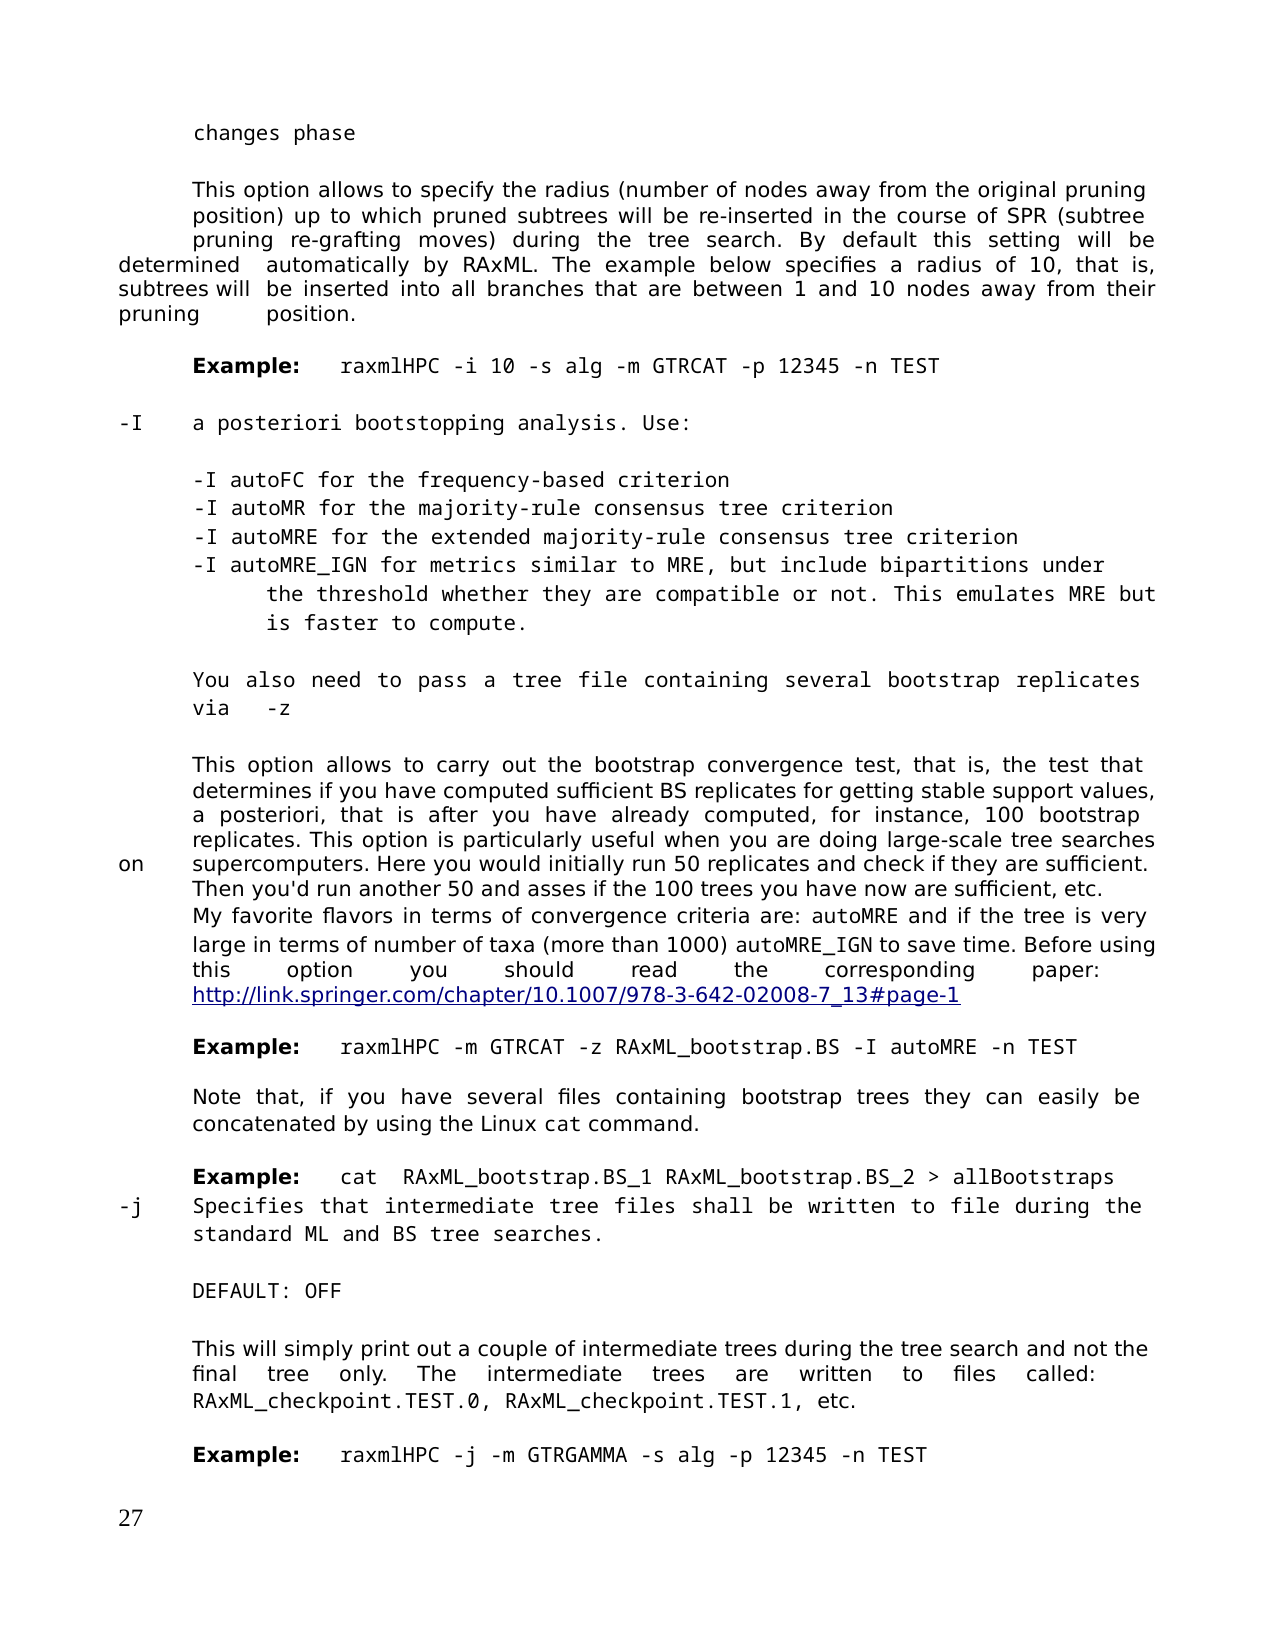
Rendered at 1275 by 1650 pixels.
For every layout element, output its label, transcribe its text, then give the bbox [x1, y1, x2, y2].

text -j Specifies that intermediate tree files shall be written to file during the standard ML and BS tree searches. [118, 1191, 1157, 1248]
text This will simply print out a couple of intermediate trees during the tree search and not the final tree only. The intermediate trees are written to files called: RAxML_checkpoint.TEST.0, RAxML_checkpoint.TEST.1, etc. [118, 1333, 1157, 1415]
text DEFAULT: OFF [118, 1276, 1157, 1305]
text -I autoMRE_IGN for metrics similar to MRE, but include bipartitions under the threshold whether they are compatible or not. This emulates MRE but is faster to compute. [118, 550, 1157, 636]
text Example: raxmlHPC -j -m GTRGAMMA -s alg -p 12345 -n TEST [118, 1439, 1157, 1468]
text -I a posteriori bootstopping analysis. Use: [118, 408, 1157, 436]
text This option allows to specify the radius (number of nodes away from the original pruning position) up to which pruned subtrees will be re-inserted in the course of SPR (subtree pruning re-grafting moves) during the tree search. By default this setting will be determined automatically by RAxML. The example below specifies a radius of 10, that is, subtrees will be inserted into all branches that are between 1 and 10 nodes away from their pruning position. [118, 175, 1157, 326]
text You also need to pass a tree file containing several bootstrap replicates via -z [118, 664, 1157, 722]
text -I autoMR for the majority-rule consensus tree criterion [118, 493, 1157, 522]
text changes phase [118, 118, 1157, 147]
text My favorite flavors in terms of convergence criteria are: autoMRE and if the tree is very large in terms of number of taxa (more than 1000) autoMRE_IGN to save time. Before using this option you should read the corresponding paper: http://link.springer.com/chapter/10.1007/978-3-642-02008-7_13#page-1 [118, 901, 1157, 1007]
text Note that, if you have several files containing bootstrap trees they can easily be concatenated by using the Linux cat command. [118, 1085, 1157, 1138]
text Example: cat RAxML_bootstrap.BS_1 RAxML_bootstrap.BS_2 > allBootstraps [118, 1162, 1157, 1191]
text Example: raxmlHPC -m GTRCAT -z RAxML_bootstrap.BS -I autoMRE -n TEST [118, 1032, 1157, 1060]
text -I autoMRE for the extended majority-rule consensus tree criterion [118, 522, 1157, 550]
text -I autoFC for the frequency-based criterion [118, 465, 1157, 493]
text Example: raxmlHPC -i 10 -s alg -m GTRCAT -p 12345 -n TEST [118, 351, 1157, 379]
text This option allows to carry out the bootstrap convergence test, that is, the test that determines if you have computed sufficient BS replicates for getting stable support values, a posteriori, that is after you have already computed, for instance, 100 bootstrap replicates. This option is particularly useful when you are doing large-scale tree searches on supercomputers. Here you would initially run 50 replicates and check if they are sufficient. Then you'd run another 50 and asses if the 100 trees you have now are sufficient, etc. [118, 750, 1157, 901]
